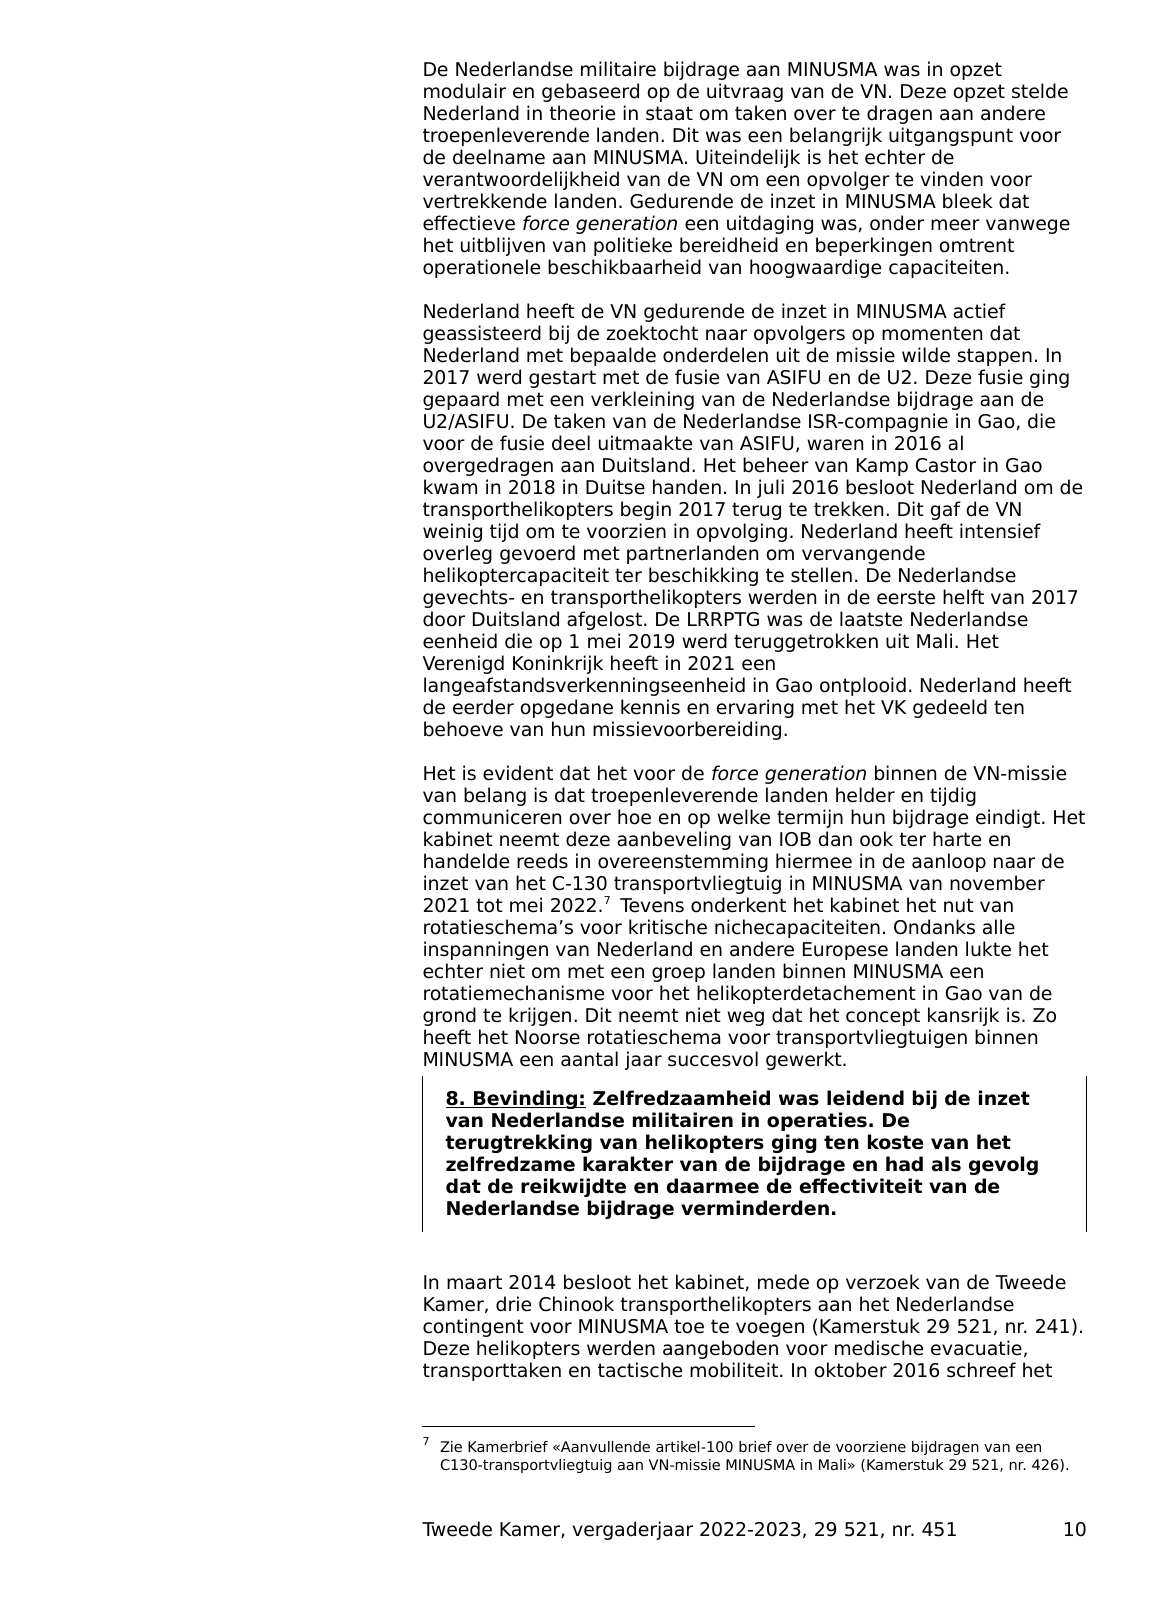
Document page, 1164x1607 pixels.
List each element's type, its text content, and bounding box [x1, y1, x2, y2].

text Nederland heeft de VN gedurende de inzet in MINUSMA actief geassisteerd bij de zoektocht naar opvolgers op momenten dat Nederland met bepaalde onderdelen uit de missie wilde stappen. In 2017 werd gestart met de fusie van ASIFU en de U2. Deze fusie ging gepaard met een verkleining van de Nederlandse bijdrage aan de U2/ASIFU. De taken van de Nederlandse ISR-compagnie in Gao, die voor de fusie deel uitmaakte van ASIFU, waren in 2016 al overgedragen aan Duitsland. Het beheer van Kamp Castor in Gao kwam in 2018 in Duitse handen. In juli 2016 besloot Nederland om de transporthelikopters begin 2017 terug te trekken. Dit gaf de VN weinig tijd om te voorzien in opvolging. Nederland heeft intensief overleg gevoerd met partnerlanden om vervangende helikoptercapaciteit ter beschikking te stellen. De Nederlandse gevechts- en transporthelikopters werden in de eerste helft van 2017 door Duitsland afgelost. De LRRPTG was de laatste Nederlandse eenheid die op 1 mei 2019 werd teruggetrokken uit Mali. Het Verenigd Koninkrijk heeft in 2021 een langeafstandsverkenningseenheid in Gao ontplooid. Nederland heeft de eerder opgedane kennis en ervaring met het VK gedeeld ten behoeve van hun missievoorbereiding. [422, 301, 1087, 741]
text Zie Kamerbrief «Aanvullende artikel-100 brief over de voorziene bijdragen van een C130-transportvliegtuig aan VN-missie MINUSMA in Mali» (Kamerstuk 29 521, nr. 426). [422, 1435, 1087, 1474]
text In maart 2014 besloot het kabinet, mede op verzoek van de Tweede Kamer, drie Chinook transporthelikopters aan het Nederlandse contingent voor MINUSMA toe te voegen (Kamerstuk 29 521, nr. 241). Deze helikopters werden aangeboden voor medische evacuatie, transporttaken en tactische mobiliteit. In oktober 2016 schreef het [422, 1272, 1087, 1382]
text De Nederlandse militaire bijdrage aan MINUSMA was in opzet modulair en gebaseerd op de uitvraag van de VN. Deze opzet stelde Nederland in theorie in staat om taken over te dragen aan andere troepenleverende landen. Dit was een belangrijk uitgangspunt voor de deelname aan MINUSMA. Uiteindelijk is het echter de verantwoordelijkheid van de VN om een opvolger te vinden voor vertrekkende landen. Gedurende de inzet in MINUSMA bleek dat effectieve force generation een uitdaging was, onder meer vanwege het uitblijven van politieke bereidheid en beperkingen omtrent operationele beschikbaarheid van hoogwaardige capaciteiten. [422, 59, 1087, 279]
text Het is evident dat het voor de force generation binnen de VN-missie van belang is dat troepenleverende landen helder en tijdig communiceren over hoe en op welke termijn hun bijdrage eindigt. Het kabinet neemt deze aanbeveling van IOB dan ook ter harte en handelde reeds in overeenstemming hiermee in de aanloop naar de inzet van het C-130 transportvliegtuig in MINUSMA van november 2021 tot mei 2022. Tevens onderkent het kabinet het nut van rotatieschema’s voor kritische nichecapaciteiten. Ondanks alle inspanningen van Nederland en andere Europese landen lukte het echter niet om met een groep landen binnen MINUSMA een rotatiemechanisme voor het helikopterdetachement in Gao van de grond te krijgen. Dit neemt niet weg dat het concept kansrijk is. Zo heeft het Noorse rotatieschema voor transportvliegtuigen binnen MINUSMA een aantal jaar succesvol gewerkt. [422, 763, 1087, 1071]
table_header 8. Bevinding: Zelfredzaamheid was leidend bij de inzet van Nederlandse militairen in operaties. De terugtrekking van helikopters ging ten koste van het zelfredzame karakter van de bijdrage en had als gevolg dat de reikwijdte en daarmee de effectiviteit van de Nederlandse bijdrage verminderden. [423, 1076, 1086, 1232]
